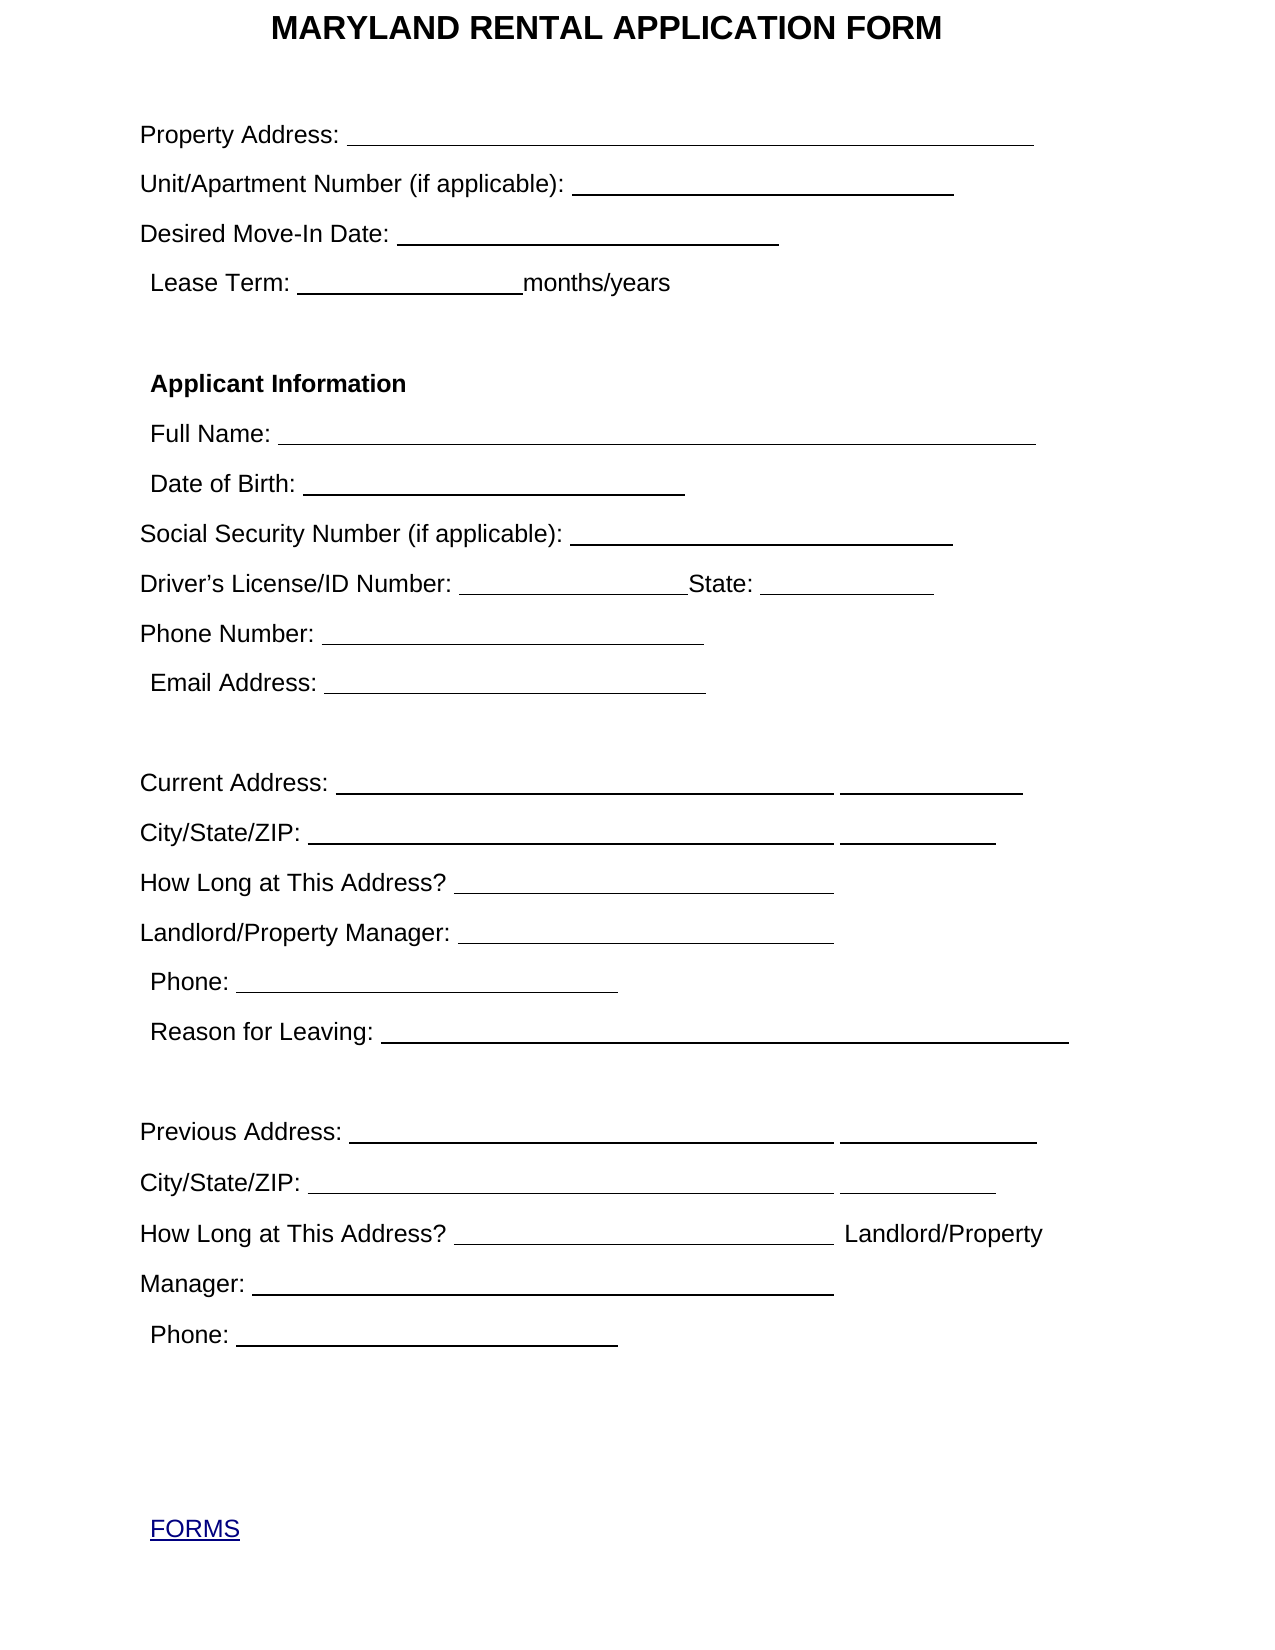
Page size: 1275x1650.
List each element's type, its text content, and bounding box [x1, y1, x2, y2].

title MARYLAND RENTAL APPLICATION FORM [139, 8, 1074, 46]
text Phone: [150, 1320, 1125, 1349]
text Phone: [150, 968, 1125, 996]
text Property Address: Unit/Apartment Number (if applicable): Desired Move-In Date: [139, 119, 1044, 248]
text Date of Birth: [150, 469, 1125, 498]
subtitle Applicant Information [150, 369, 1125, 398]
text Full Name: [150, 419, 1125, 448]
text Current Address: City/State/ZIP: How Long at This Address? Landlord/Property Manager: [139, 768, 1033, 947]
text Social Security Number (if applicable): Driver’s License/ID Number: State: Phone Number: [139, 519, 963, 647]
text Reason for Leaving: [150, 1017, 1125, 1046]
text Previous Address: City/State/ZIP: How Long at This Address? Landlord/Property Manager: [139, 1117, 1047, 1298]
text Email Address: [150, 668, 1125, 697]
text Lease Term: months/years [150, 269, 1125, 298]
